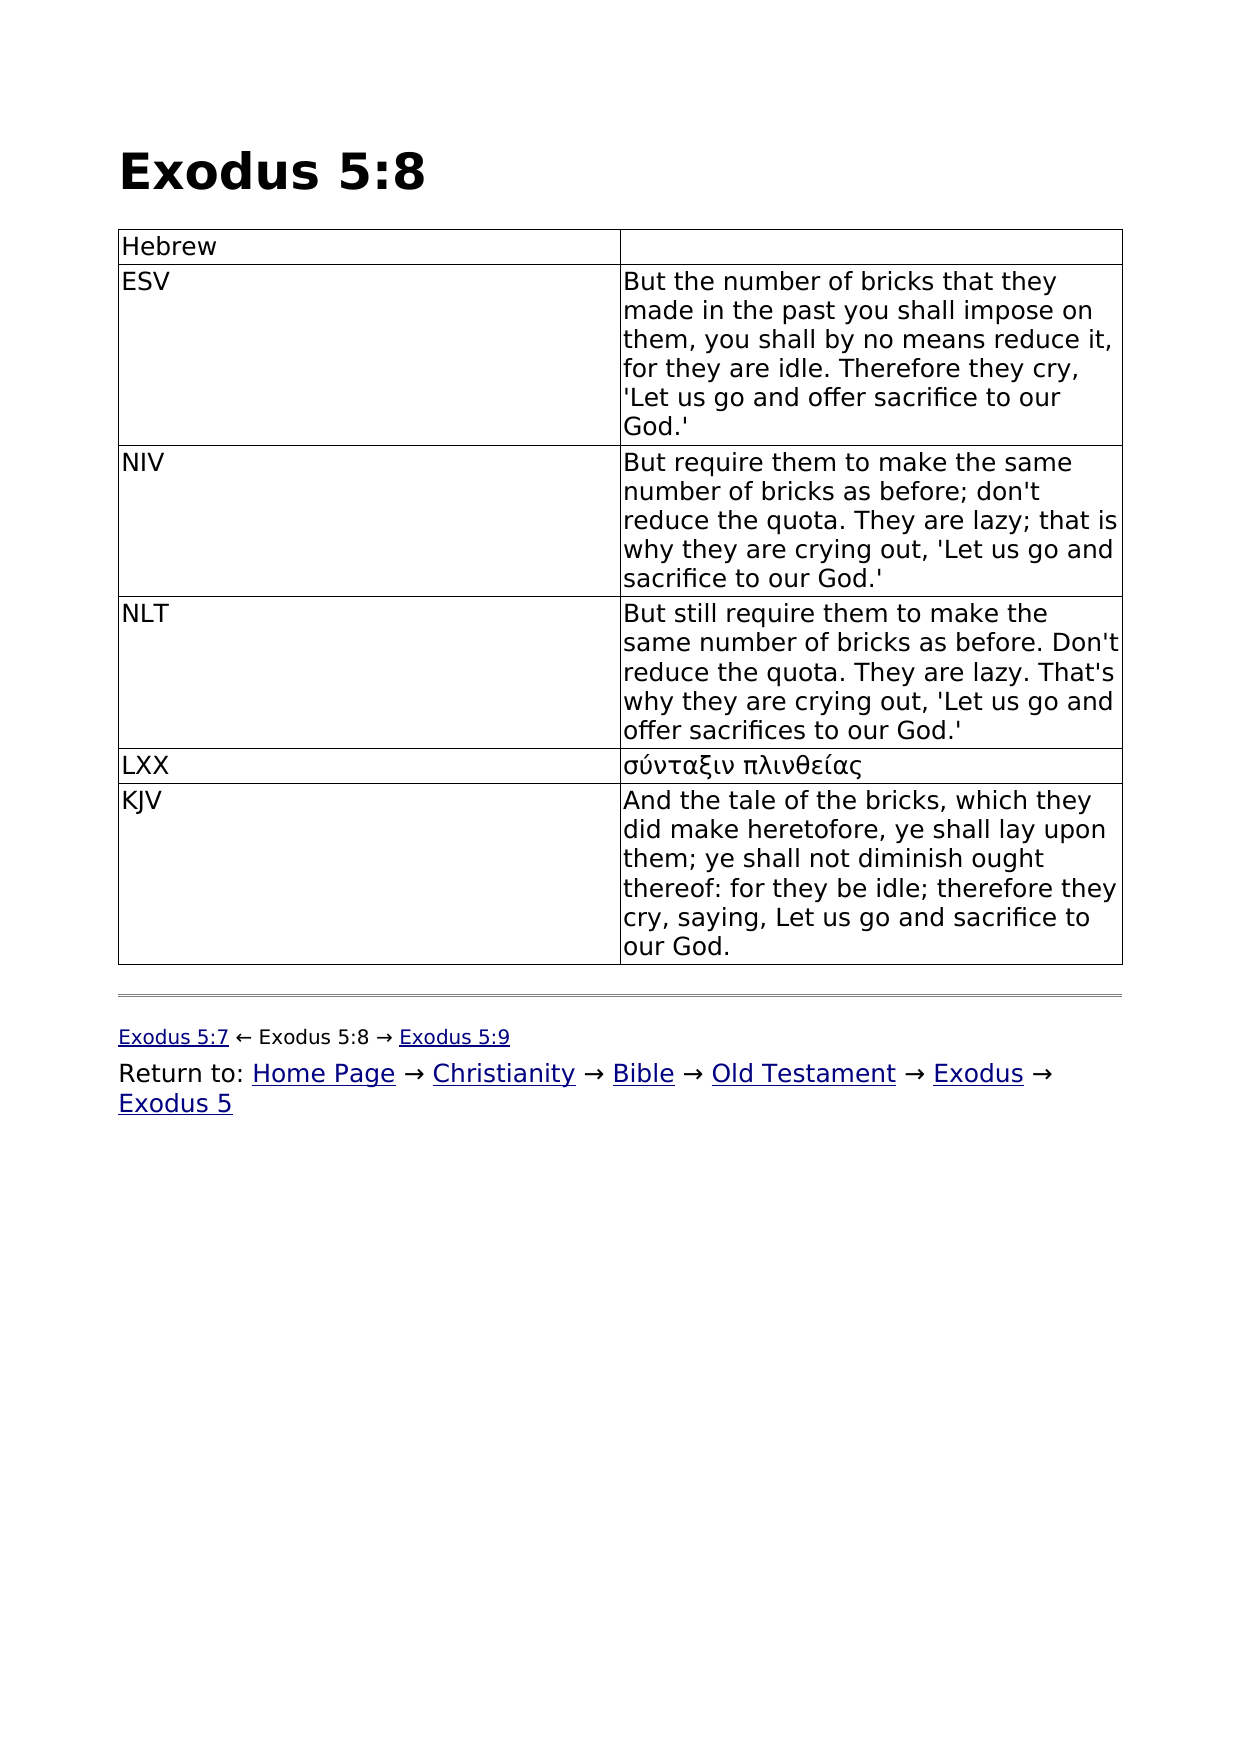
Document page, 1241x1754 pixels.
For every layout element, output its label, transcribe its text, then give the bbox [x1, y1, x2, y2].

table_cell But require them to make the same number of bricks as before; don't reduce the quota. They are lazy; that is why they are crying out, 'Let us go and sacrifice to our God.' [621, 446, 1122, 596]
table_cell NLT [119, 597, 620, 748]
table_cell But the number of bricks that they made in the past you shall impose on them, you shall by no means reduce it, for they are idle. Therefore they cry, 'Let us go and offer sacrifice to our God.' [621, 265, 1122, 445]
table_cell σύνταξιν πλινθείας [621, 749, 1122, 783]
table_cell KJV [119, 784, 620, 964]
table_cell But still require them to make the same number of bricks as before. Don't reduce the quota. They are lazy. That's why they are crying out, 'Let us go and offer sacrifices to our God.' [621, 597, 1122, 748]
table_cell NIV [119, 446, 620, 596]
subtitle Exodus 5:8 [118, 143, 1122, 201]
table_header [621, 230, 1122, 264]
table_cell And the tale of the bricks, which they did make heretofore, ye shall lay upon them; ye shall not diminish ought thereof: for they be idle; therefore they cry, saying, Let us go and sacrifice to our God. [621, 784, 1122, 964]
table_header Hebrew [119, 230, 620, 264]
text Return to: Home Page → Christianity → Bible → Old Testament → Exodus → Exodus 5 [118, 1059, 1122, 1118]
table_cell ESV [119, 265, 620, 445]
text Exodus 5:7 ← Exodus 5:8 → Exodus 5:9 [118, 1026, 1122, 1059]
table_cell LXX [119, 749, 620, 783]
